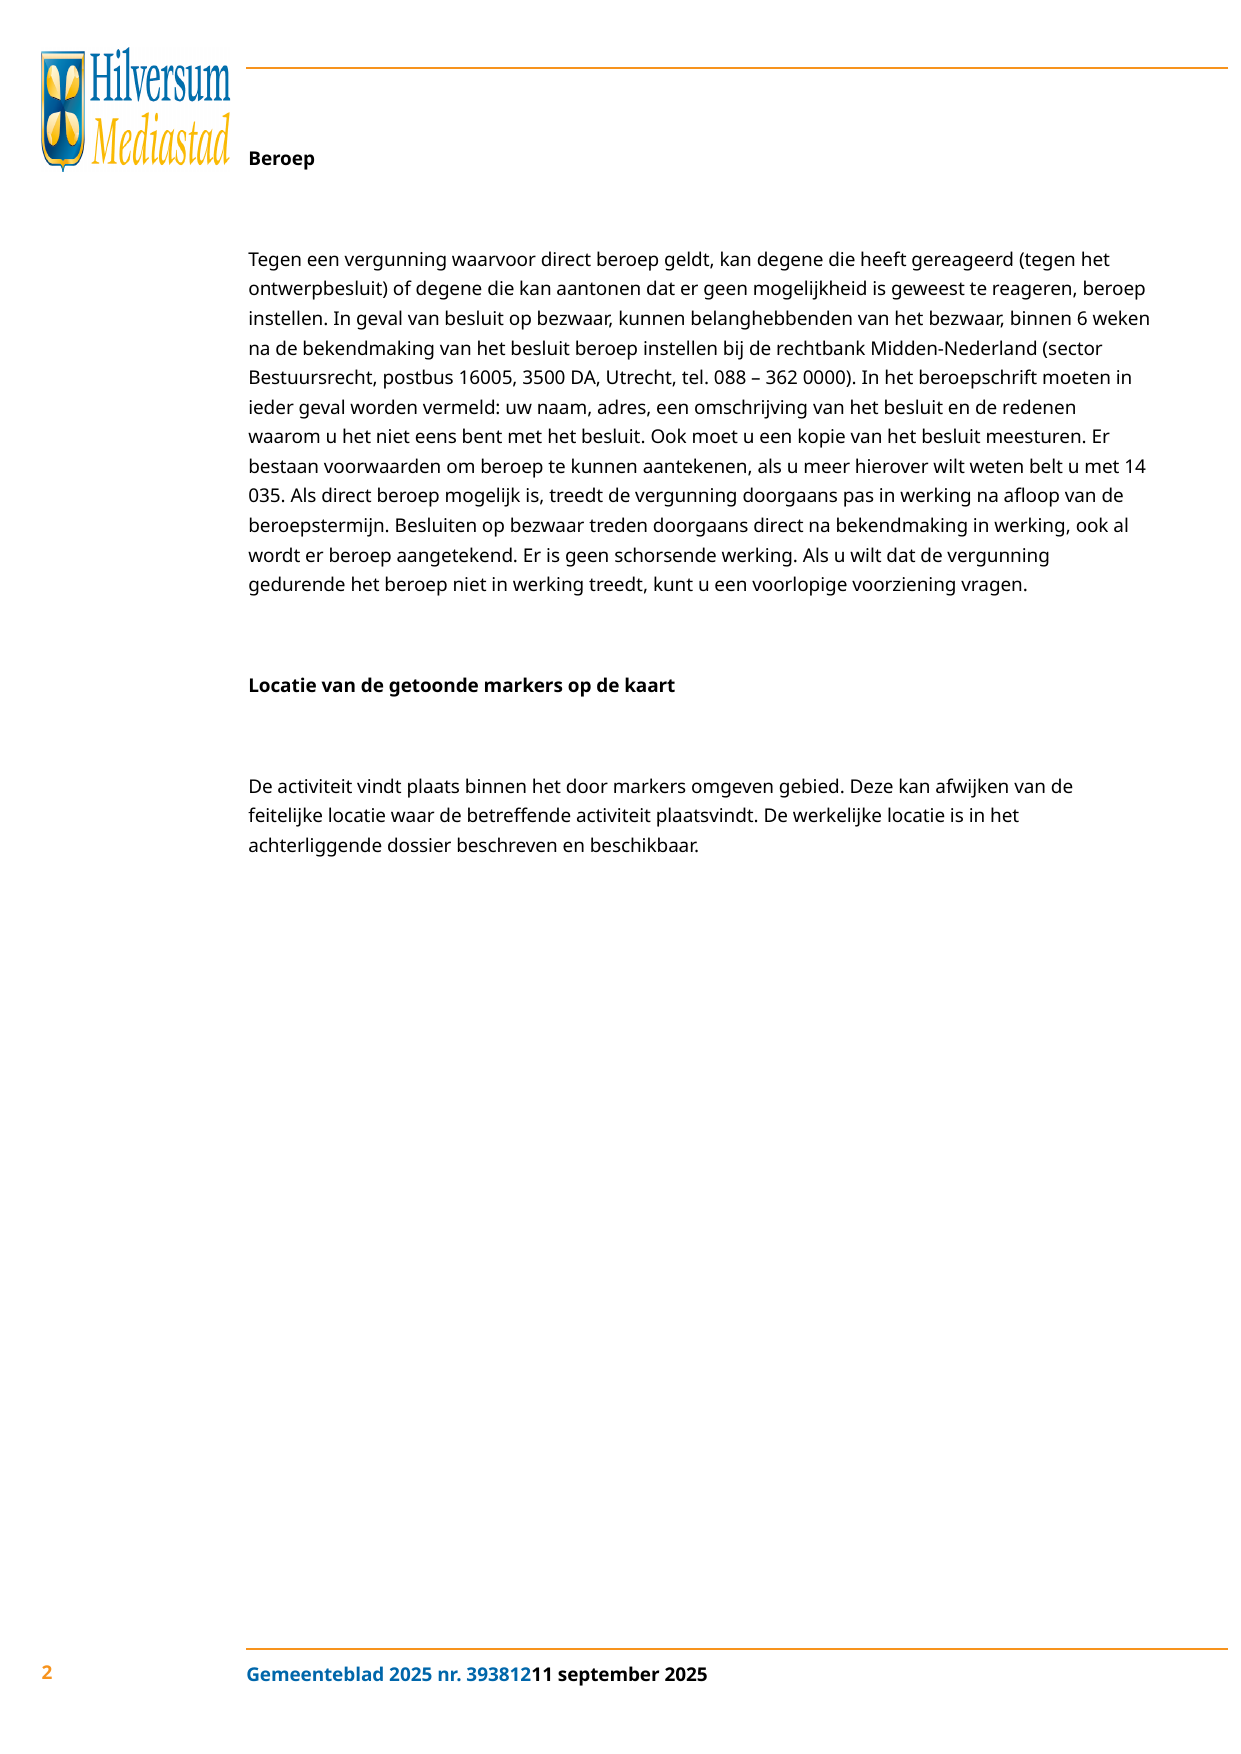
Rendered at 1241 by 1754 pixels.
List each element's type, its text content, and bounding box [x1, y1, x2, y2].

text Beroep [248, 145, 1152, 171]
text Locatie van de getoonde markers op de kaart [248, 672, 1152, 698]
text Tegen een vergunning waarvoor direct beroep geldt, kan degene die heeft gereageerd (tegen het ontwerpbesluit) of degene die kan aantonen dat er geen mogelijkheid is geweest te reageren, beroep instellen. In geval van besluit op bezwaar, kunnen belanghebbenden van het bezwaar, binnen 6 weken na de bekendmaking van het besluit beroep instellen bij de rechtbank Midden-Nederland (sector Bestuursrecht, postbus 16005, 3500 DA, Utrecht, tel. 088 – 362 0000). In het beroepschrift moeten in ieder geval worden vermeld: uw naam, adres, een omschrijving van het besluit en de redenen waarom u het niet eens bent met het besluit. Ook moet u een kopie van het besluit meesturen. Er bestaan voorwaarden om beroep te kunnen aantekenen, als u meer hierover wilt weten belt u met 14 035. Als direct beroep mogelijk is, treedt de vergunning doorgaans pas in werking na afloop van de beroepstermijn. Besluiten op bezwaar treden doorgaans direct na bekendmaking in werking, ook al wordt er beroep aangetekend. Er is geen schorsende werking. Als u wilt dat de vergunning gedurende het beroep niet in werking treedt, kunt u een voorlopige voorziening vragen. [248, 246, 1152, 597]
picture [41, 47, 231, 172]
text De activiteit vindt plaats binnen het door markers omgeven gebied. Deze kan afwijken van de feitelijke locatie waar de betreffende activiteit plaatsvindt. De werkelijke locatie is in het achterliggende dossier beschreven en beschikbaar. [248, 773, 1152, 858]
